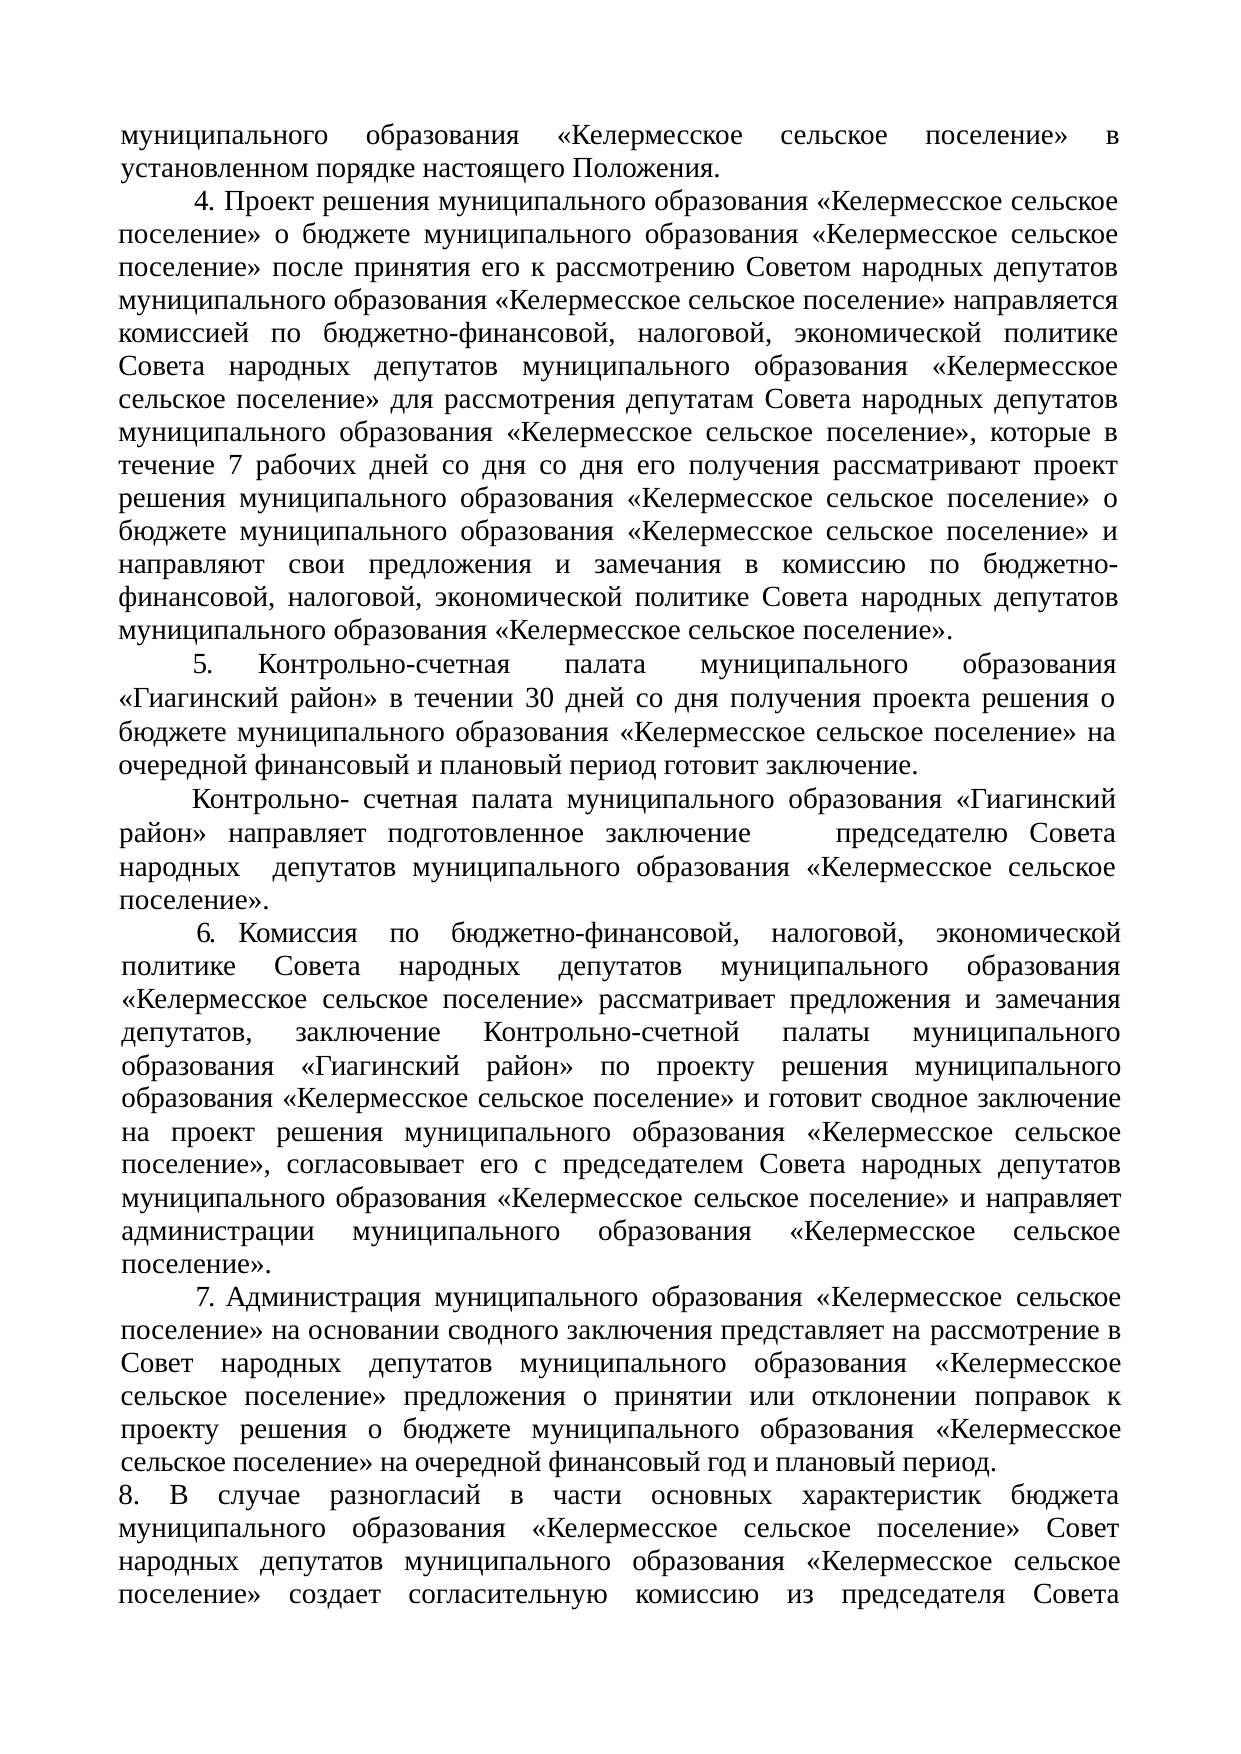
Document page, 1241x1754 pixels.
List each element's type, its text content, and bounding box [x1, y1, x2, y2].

text 6. Комиссия по бюджетно-финансовой, налоговой, экономической политике Совета народных депутатов муниципального образования «Келермесское сельское поселение» рассматривает предложения и замечания депутатов, заключение Контрольно-счетной палаты муниципального образования «Гиагинский район» по проекту решения муниципального образования «Келермесское сельское поселение» и готовит сводное заключение на проект решения муниципального образования «Келермесское сельское поселение», согласовывает его с председателем Совета народных депутатов муниципального образования «Келермесское сельское поселение» и направляет администрации муниципального образования «Келермесское сельское поселение». [121, 916, 1121, 1280]
text Контрольно- счетная палата муниципального образования «Гиагинский район» направляет подготовленное заключение председателю Совета народных депутатов муниципального образования «Келермесское сельское поселение». [119, 781, 1117, 916]
text 4. Проект решения муниципального образования «Келермесское сельское поселение» о бюджете муниципального образования «Келермесское сельское поселение» после принятия его к рассмотрению Советом народных депутатов муниципального образования «Келермесское сельское поселение» направляется комиссией по бюджетно-финансовой, налоговой, экономической политике Совета народных депутатов муниципального образования «Келермесское сельское поселение» для рассмотрения депутатам Совета народных депутатов муниципального образования «Келермесское сельское поселение», которые в течение 7 рабочих дней со дня со дня его получения рассматривают проект решения муниципального образования «Келермесское сельское поселение» о бюджете муниципального образования «Келермесское сельское поселение» и направляют свои предложения и замечания в комиссию по бюджетно-финансовой, налоговой, экономической политике Совета народных депутатов муниципального образования «Келермесское сельское поселение». [118, 184, 1119, 646]
text 7. Администрация муниципального образования «Келермесское сельское поселение» на основании сводного заключения представляет на рассмотрение в Совет народных депутатов муниципального образования «Келермесское сельское поселение» предложения о принятии или отклонении поправок к проекту решения о бюджете муниципального образования «Келермесское сельское поселение» на очередной финансовый год и плановый период. [120, 1280, 1121, 1478]
text 8. В случае разногласий в части основных характеристик бюджета муниципального образования «Келермесское сельское поселение» Совет народных депутатов муниципального образования «Келермесское сельское поселение» создает согласительную комиссию из председателя Совета [118, 1478, 1121, 1610]
text муниципального образования «Келермесское сельское поселение» в установленном порядке настоящего Положения. [120, 118, 1121, 184]
text 5. Контрольно-счетная палата муниципального образования «Гиагинский район» в течении 30 дней со дня получения проекта решения о бюджете муниципального образования «Келермесское сельское поселение» на очередной финансовый и плановый период готовит заключение. [118, 646, 1117, 781]
